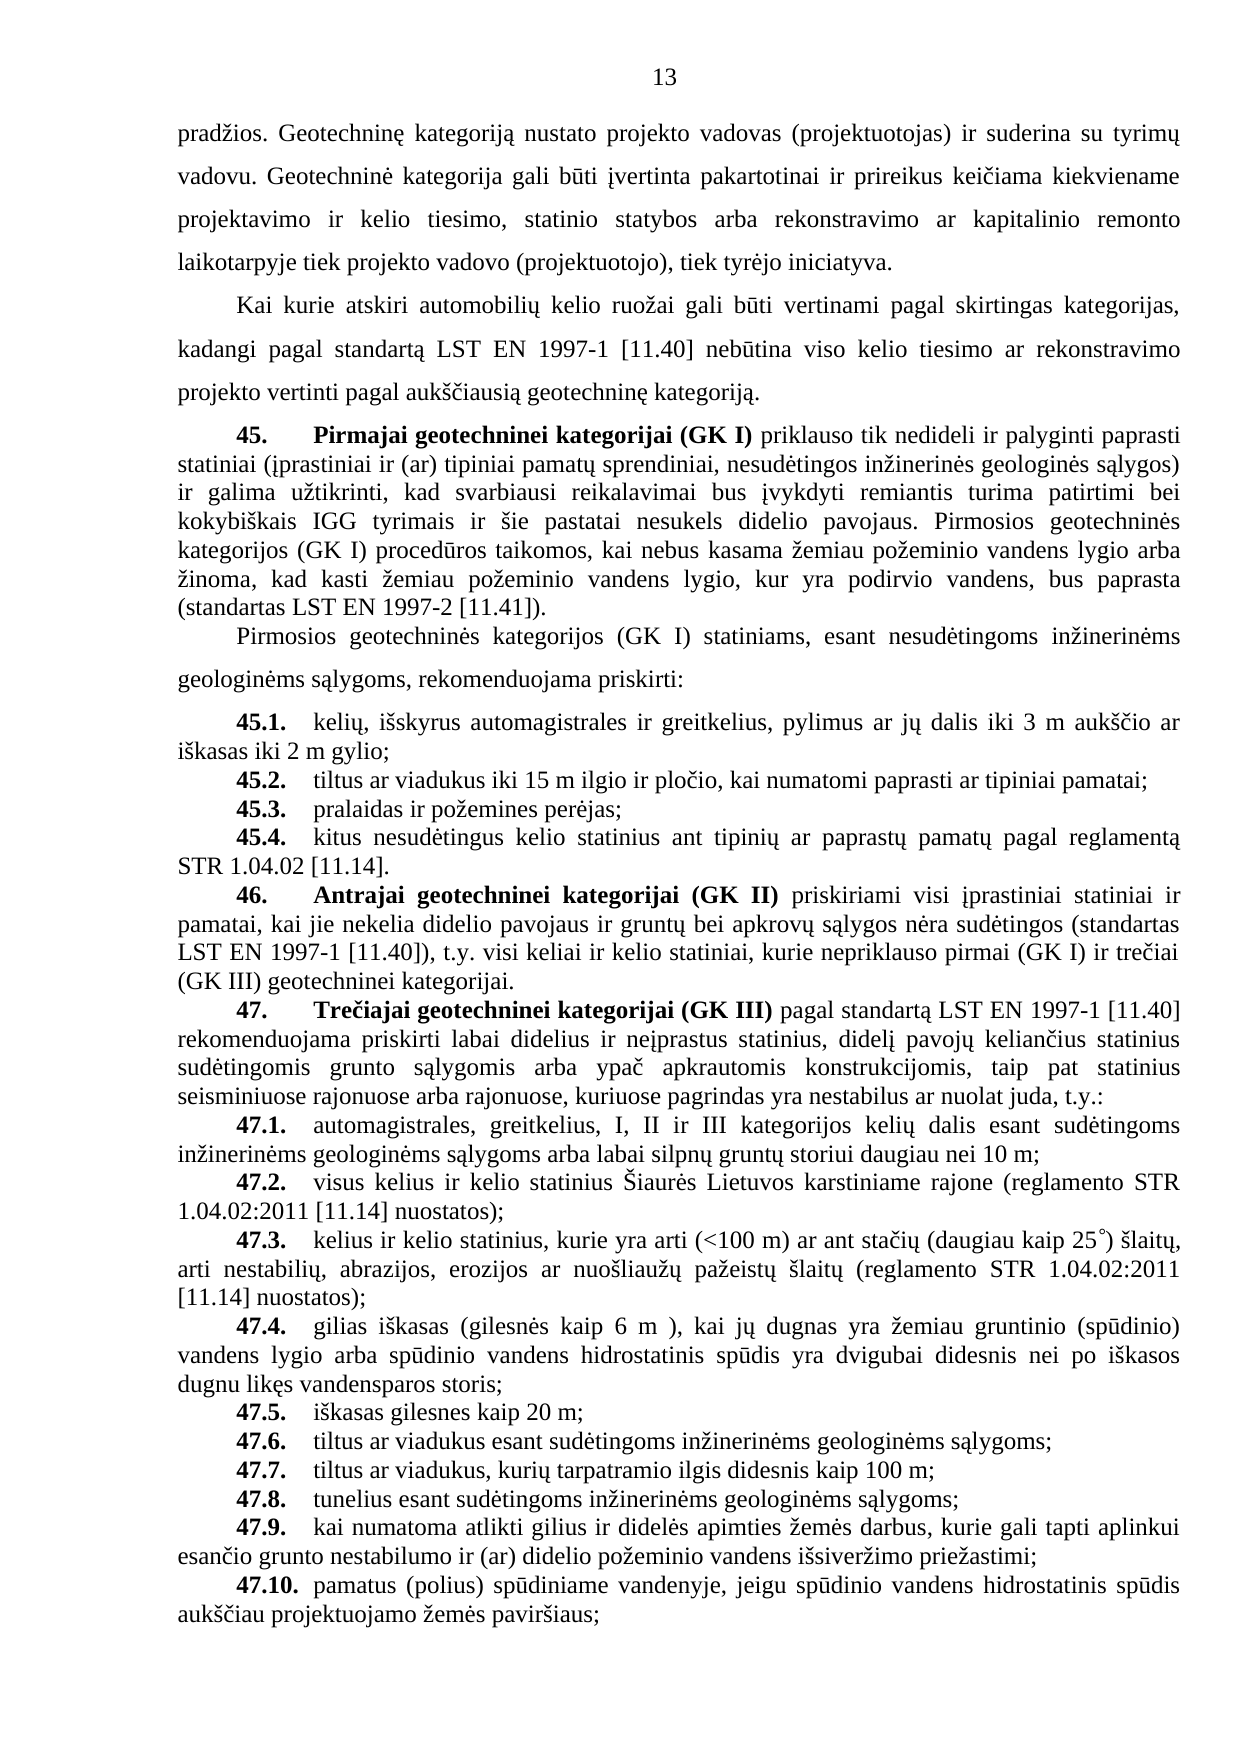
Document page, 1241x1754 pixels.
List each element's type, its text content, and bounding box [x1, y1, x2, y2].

text pradžios. Geotechninę kategoriją nustato projekto vadovas (projektuotojas) ir suderina su tyrimų vadovu. Geotechninė kategorija gali būti įvertinta pakartotinai ir prireikus keičiama kiekviename projektavimo ir kelio tiesimo, statinio statybos arba rekonstravimo ar kapitalinio remonto laikotarpyje tiek projekto vadovo (projektuotojo), tiek tyrėjo iniciatyva. [177, 118, 1181, 276]
text 45.4. kitus nesudėtingus kelio statinius ant tipinių ar paprastų pamatų pagal reglamentą STR 1.04.02 [11.14]. [177, 822, 1181, 880]
text 46. Antrajai geotechninei kategorijai (GK II) priskiriami visi įprastiniai statiniai ir pamatai, kai jie nekelia didelio pavojaus ir gruntų bei apkrovų sąlygos nėra sudėtingos (standartas LST EN 1997-1 [11.40]), t.y. visi keliai ir kelio statiniai, kurie nepriklauso pirmai (GK I) ir trečiai (GK III) geotechninei kategorijai. [177, 880, 1181, 995]
text 47.7. tiltus ar viadukus, kurių tarpatramio ilgis didesnis kaip 100 m; [177, 1455, 1181, 1484]
text 47.5. iškasas gilesnes kaip 20 m; [177, 1397, 1181, 1426]
text Pirmosios geotechninės kategorijos (GK I) statiniams, esant nesudėtingoms inžinerinėms geologinėms sąlygoms, rekomenduojama priskirti: [177, 621, 1181, 693]
text 45.2. tiltus ar viadukus iki 15 m ilgio ir pločio, kai numatomi paprasti ar tipiniai pamatai; [177, 765, 1181, 794]
text 47.9. kai numatoma atlikti gilius ir didelės apimties žemės darbus, kurie gali tapti aplinkui esančio grunto nestabilumo ir (ar) didelio požeminio vandens išsiveržimo priežastimi; [177, 1512, 1181, 1570]
text 47.10. pamatus (polius) spūdiniame vandenyje, jeigu spūdinio vandens hidrostatinis spūdis aukščiau projektuojamo žemės paviršiaus; [177, 1570, 1181, 1627]
text 45.1. kelių, išskyrus automagistrales ir greitkelius, pylimus ar jų dalis iki 3 m aukščio ar iškasas iki 2 m gylio; [177, 707, 1181, 765]
text 47.8. tunelius esant sudėtingoms inžinerinėms geologinėms sąlygoms; [177, 1484, 1181, 1512]
text 47. Trečiajai geotechninei kategorijai (GK III) pagal standartą LST EN 1997-1 [11.40] rekomenduojama priskirti labai didelius ir neįprastus statinius, didelį pavojų keliančius statinius sudėtingomis grunto sąlygomis arba ypač apkrautomis konstrukcijomis, taip pat statinius seisminiuose rajonuose arba rajonuose, kuriuose pagrindas yra nestabilus ar nuolat juda, t.y.: [177, 995, 1181, 1110]
text 47.1. automagistrales, greitkelius, I, II ir III kategorijos kelių dalis esant sudėtingoms inžinerinėms geologinėms sąlygoms arba labai silpnų gruntų storiui daugiau nei 10 m; [177, 1110, 1181, 1167]
text 47.6. tiltus ar viadukus esant sudėtingoms inžinerinėms geologinėms sąlygoms; [177, 1426, 1181, 1455]
text 45.3. pralaidas ir požemines perėjas; [177, 794, 1181, 822]
text 47.4. gilias iškasas (gilesnės kaip 6 m ), kai jų dugnas yra žemiau gruntinio (spūdinio) vandens lygio arba spūdinio vandens hidrostatinis spūdis yra dvigubai didesnis nei po iškasos dugnu likęs vandensparos storis; [177, 1311, 1181, 1397]
text 47.2. visus kelius ir kelio statinius Šiaurės Lietuvos karstiniame rajone (reglamento STR 1.04.02:2011 [11.14] nuostatos); [177, 1167, 1181, 1225]
text 45. Pirmajai geotechninei kategorijai (GK I) priklauso tik nedideli ir palyginti paprasti statiniai (įprastiniai ir (ar) tipiniai pamatų sprendiniai, nesudėtingos inžinerinės geologinės sąlygos) ir galima užtikrinti, kad svarbiausi reikalavimai bus įvykdyti remiantis turima patirtimi bei kokybiškais IGG tyrimais ir šie pastatai nesukels didelio pavojaus. Pirmosios geotechninės kategorijos (GK I) procedūros taikomos, kai nebus kasama žemiau požeminio vandens lygio arba žinoma, kad kasti žemiau požeminio vandens lygio, kur yra podirvio vandens, bus paprasta (standartas LST EN 1997-2 [11.41]). [177, 420, 1181, 621]
text 47.3. kelius ir kelio statinius, kurie yra arti (<100 m) ar ant stačių (daugiau kaip 25) šlaitų, arti nestabilių, abrazijos, erozijos ar nuošliaužų pažeistų šlaitų (reglamento STR 1.04.02:2011 [11.14] nuostatos); [177, 1225, 1181, 1311]
text Kai kurie atskiri automobilių kelio ruožai gali būti vertinami pagal skirtingas kategorijas, kadangi pagal standartą LST EN 1997-1 [11.40] nebūtina viso kelio tiesimo ar rekonstravimo projekto vertinti pagal aukščiausią geotechninę kategoriją. [177, 291, 1181, 406]
